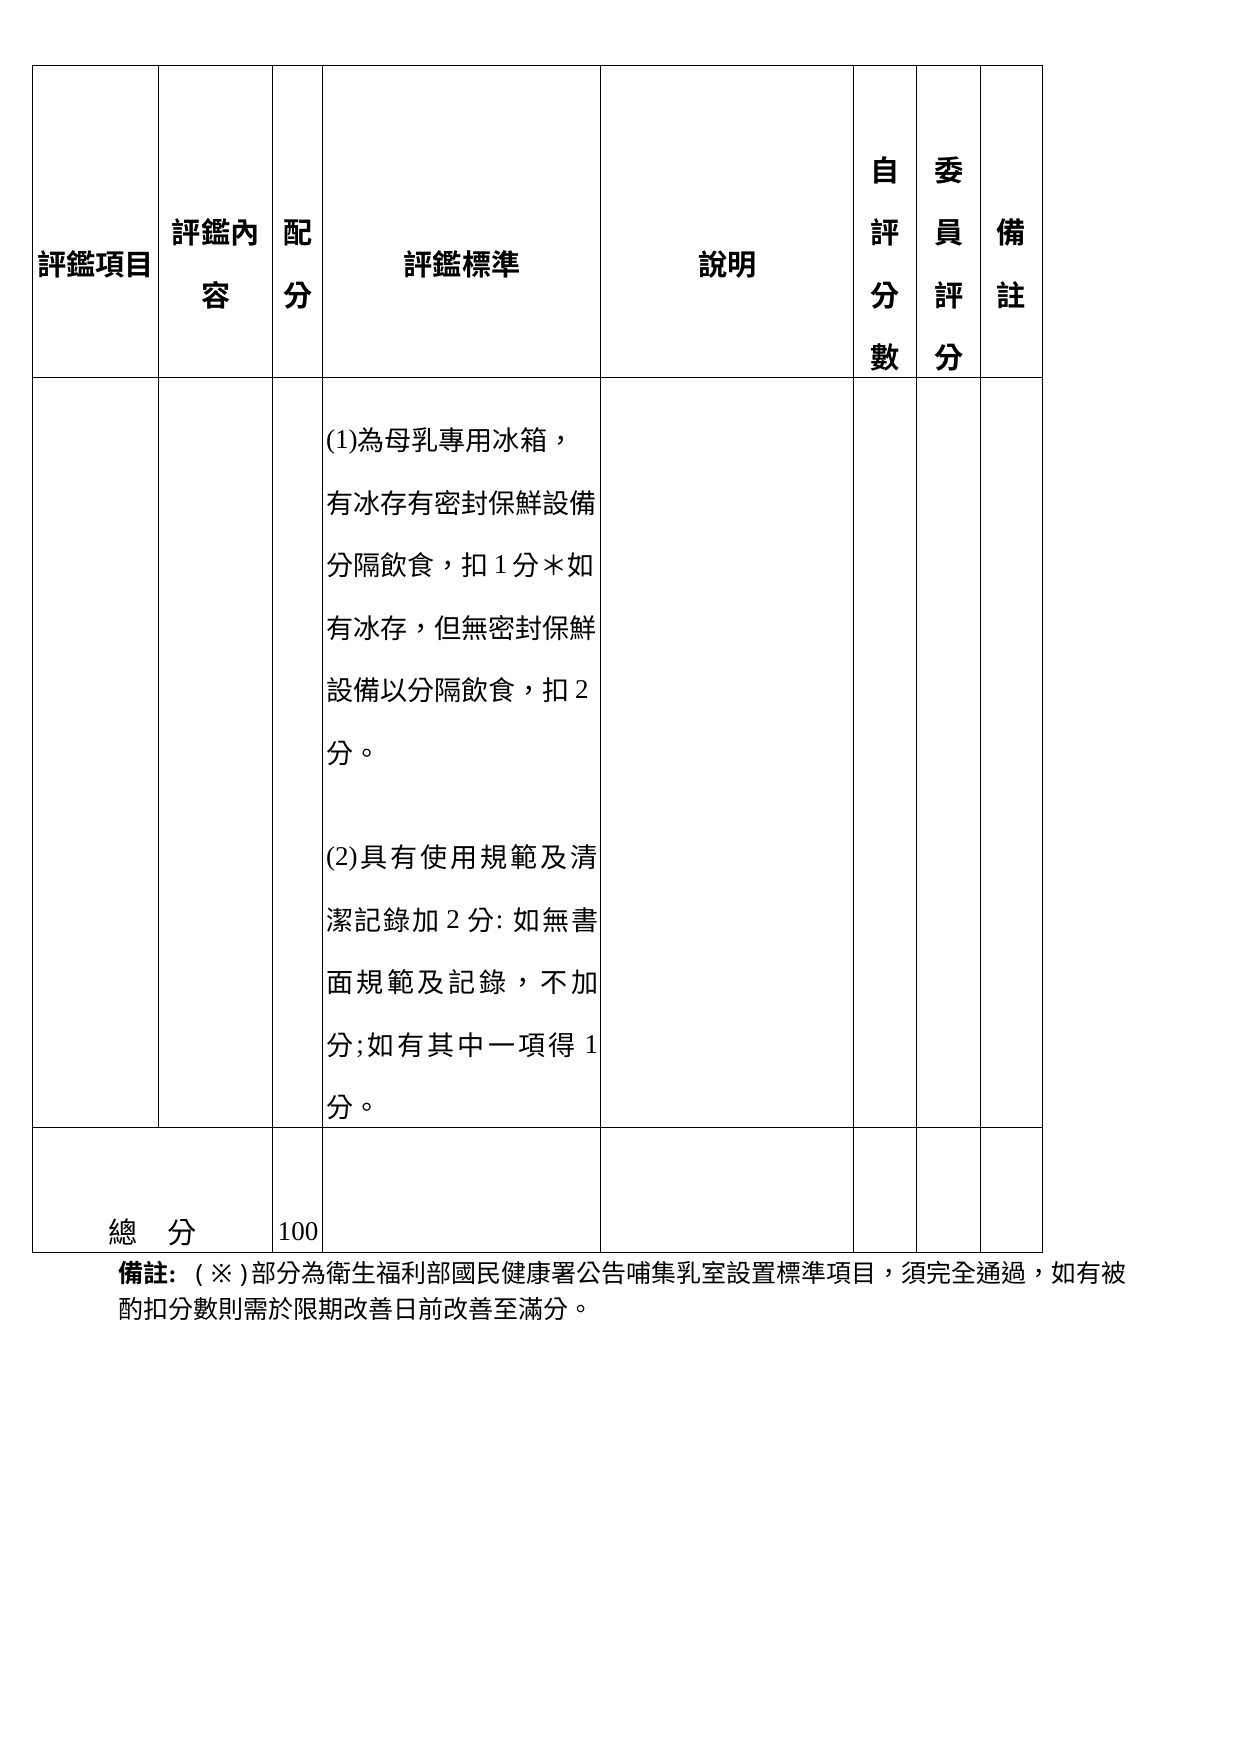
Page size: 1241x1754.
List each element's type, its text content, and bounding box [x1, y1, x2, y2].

table_cell [159, 378, 272, 1127]
table_header 評鑑標準 [323, 66, 600, 377]
table_cell [854, 1128, 916, 1252]
table_header 委員評分 [917, 66, 980, 377]
table_cell [601, 378, 853, 1127]
table_header 備註 [981, 66, 1042, 377]
table_cell [981, 378, 1042, 1127]
table_cell [981, 1128, 1042, 1252]
table_cell [854, 378, 916, 1127]
table_cell (1)為母乳專用冰箱，有冰存有密封保鮮設備分隔飲食，扣1分＊如有冰存，但無密封保鮮設備以分隔飲食，扣2分。 (2)具有使用規範及清潔記錄加2分: 如無書面規範及記錄，不加分;如有其中一項得1分。 [323, 378, 600, 1127]
table_cell [601, 1128, 853, 1252]
table_cell [273, 378, 322, 1127]
table_cell 總 分 [33, 1128, 272, 1252]
table_cell [323, 1128, 600, 1252]
text 備註: (※)部分為衛生福利部國民健康署公告哺集乳室設置標準項目，須完全通過，如有被酌扣分數則需於限期改善日前改善至滿分。 [118, 1253, 1128, 1326]
table_cell [917, 1128, 980, 1252]
table_cell [33, 378, 158, 1127]
table_cell [917, 378, 980, 1127]
table_header 自評分數 [854, 66, 916, 377]
table_header 評鑑內容 [159, 66, 272, 377]
table_cell 100 [273, 1128, 322, 1252]
table_header 說明 [601, 66, 853, 377]
table_header 評鑑項目 [33, 66, 158, 377]
table_header 配分 [273, 66, 322, 377]
